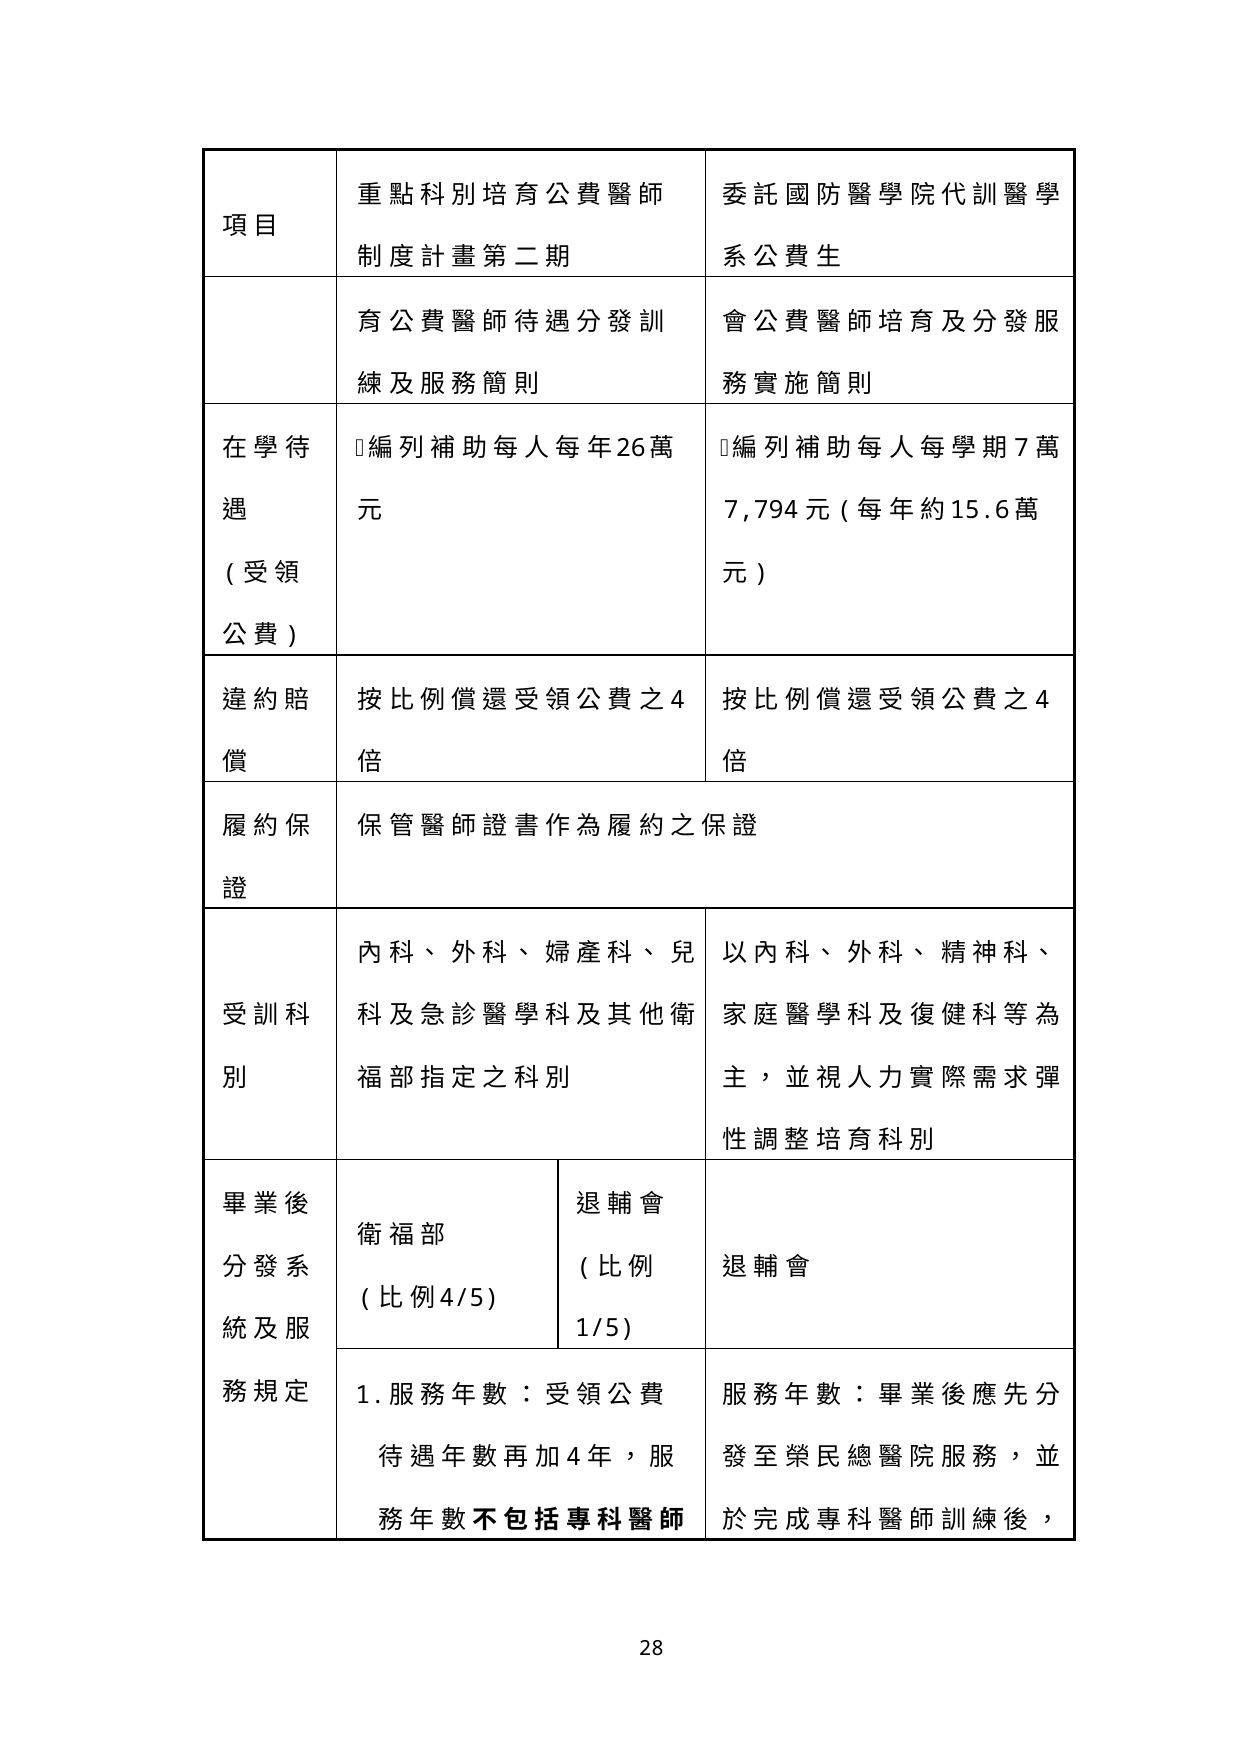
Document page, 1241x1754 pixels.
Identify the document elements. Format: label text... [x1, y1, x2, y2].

table_cell 按比例償還受領公費之4倍 [337, 656, 705, 781]
table_cell 在學待遇 (受領公費) [205, 404, 336, 654]
table_cell 衛福部 (比例4/5) [337, 1160, 557, 1348]
table_header 重點科別培育公費醫師制度計畫第二期 [337, 151, 705, 276]
table_header 委託國防醫學院代訓醫學系公費生 [706, 151, 1073, 276]
table_cell 會公費醫師培育及分發服務實施簡則 [706, 277, 1073, 402]
table_cell 履約保證 [205, 782, 336, 907]
table_cell 畢業後分發系統及服務規定 [205, 1160, 336, 1538]
table_cell [205, 277, 336, 402]
table_cell 服務年數：畢業後應先分發至榮民總醫院服務，並於完成專科醫師訓練後， [706, 1349, 1073, 1538]
table_cell 受訓科別 [205, 909, 336, 1159]
table_cell 保管醫師證書作為履約之保證 [337, 782, 1073, 907]
table_cell 內科、外科、婦產科、兒科及急診醫學科及其他衛福部指定之科別 [337, 909, 705, 1159]
table_cell 編列補助每人每學期7萬7,794元(每年約15.6萬元) [706, 404, 1073, 654]
table_cell 退輔會 [706, 1160, 1073, 1348]
table_cell 違約賠償 [205, 656, 336, 781]
table_cell 編列補助每人每年26萬元 [337, 404, 705, 654]
table_cell 育公費醫師待遇分發訓練及服務簡則 [337, 277, 705, 402]
table_cell 退輔會 (比例1/5) [559, 1160, 705, 1348]
table_cell 以內科、外科、精神科、家庭醫學科及復健科等為主，並視人力實際需求彈性調整培育科別 [706, 909, 1073, 1159]
table_header 項目 [205, 151, 336, 276]
table_cell 1.服務年數：受領公費待遇年數再加4年，服務年數不包括專科醫師 [337, 1349, 705, 1538]
table_cell 按比例償還受領公費之4倍 [706, 656, 1073, 781]
